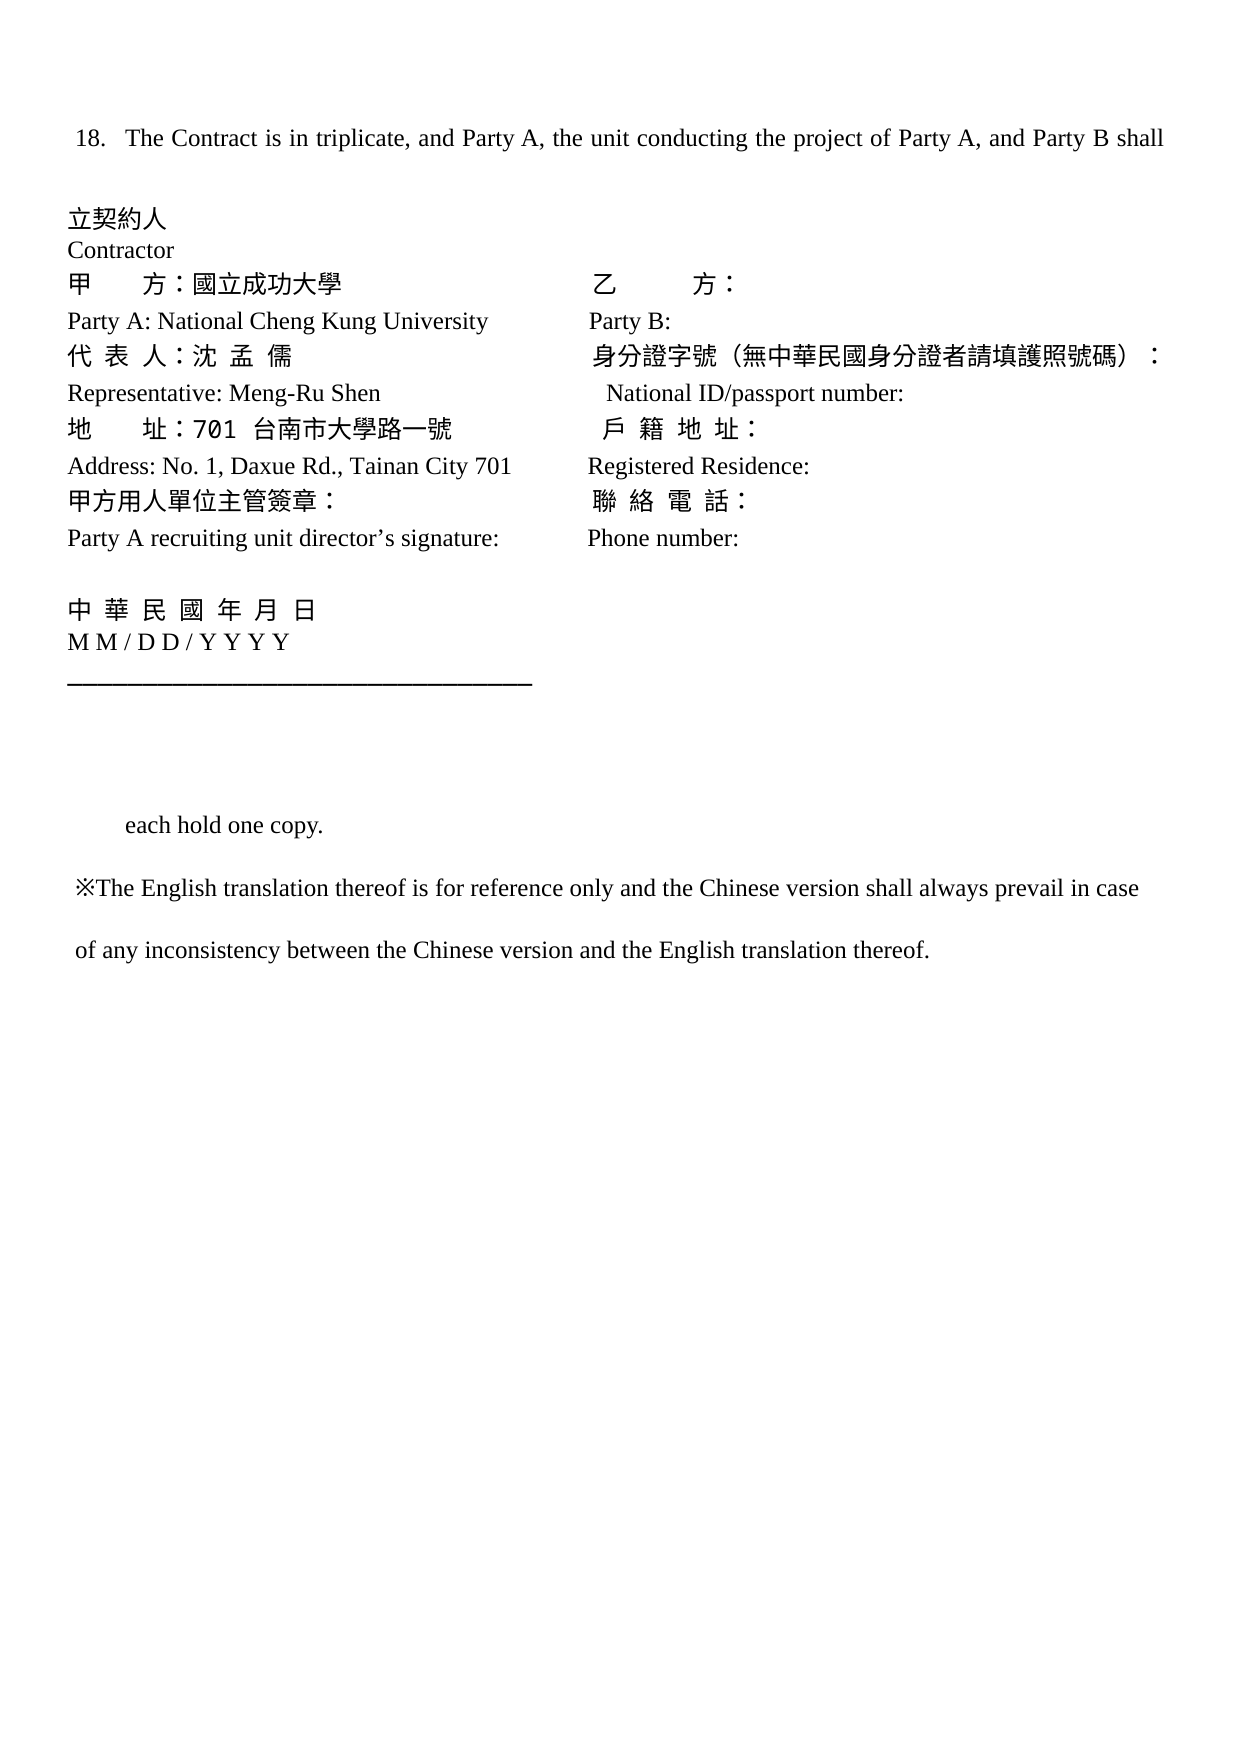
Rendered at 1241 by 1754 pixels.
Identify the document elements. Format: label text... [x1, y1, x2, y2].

list 代 表 人：沈 孟 儒 身分證字號（無中華民國身分證者請填護照號碼）： Representative: Meng-Ru Shen National ID/passport number: [67, 337, 1174, 409]
list _______________________________ [67, 655, 1174, 689]
list 甲 方：國立成功大學 乙 方： Party A: National Cheng Kung University Party B: [67, 264, 1174, 337]
list 中 華 民 國 年 月 日 [67, 590, 1174, 627]
list The Contract is in triplicate, and Party A, the unit conducting the project of Party A, and Party B shall each hold one copy. [52, 96, 1189, 846]
list 甲方用人單位主管簽章： 聯 絡 電 話： Party A recruiting unit director’s signature: Phone number: [67, 482, 1174, 590]
list 地 址：701 台南市大學路一號 戶 籍 地 址： Address: No. 1, Daxue Rd., Tainan City 701 Registered Residence: [67, 409, 1174, 482]
list M M / D D / Y Y Y Y [67, 627, 1174, 655]
text ※The English translation thereof is for reference only and the Chinese version shall always prevail in case of any inconsistency between the Chinese version and the English translation thereof. [75, 846, 1165, 971]
list 立契約人 Contractor [67, 199, 1174, 264]
